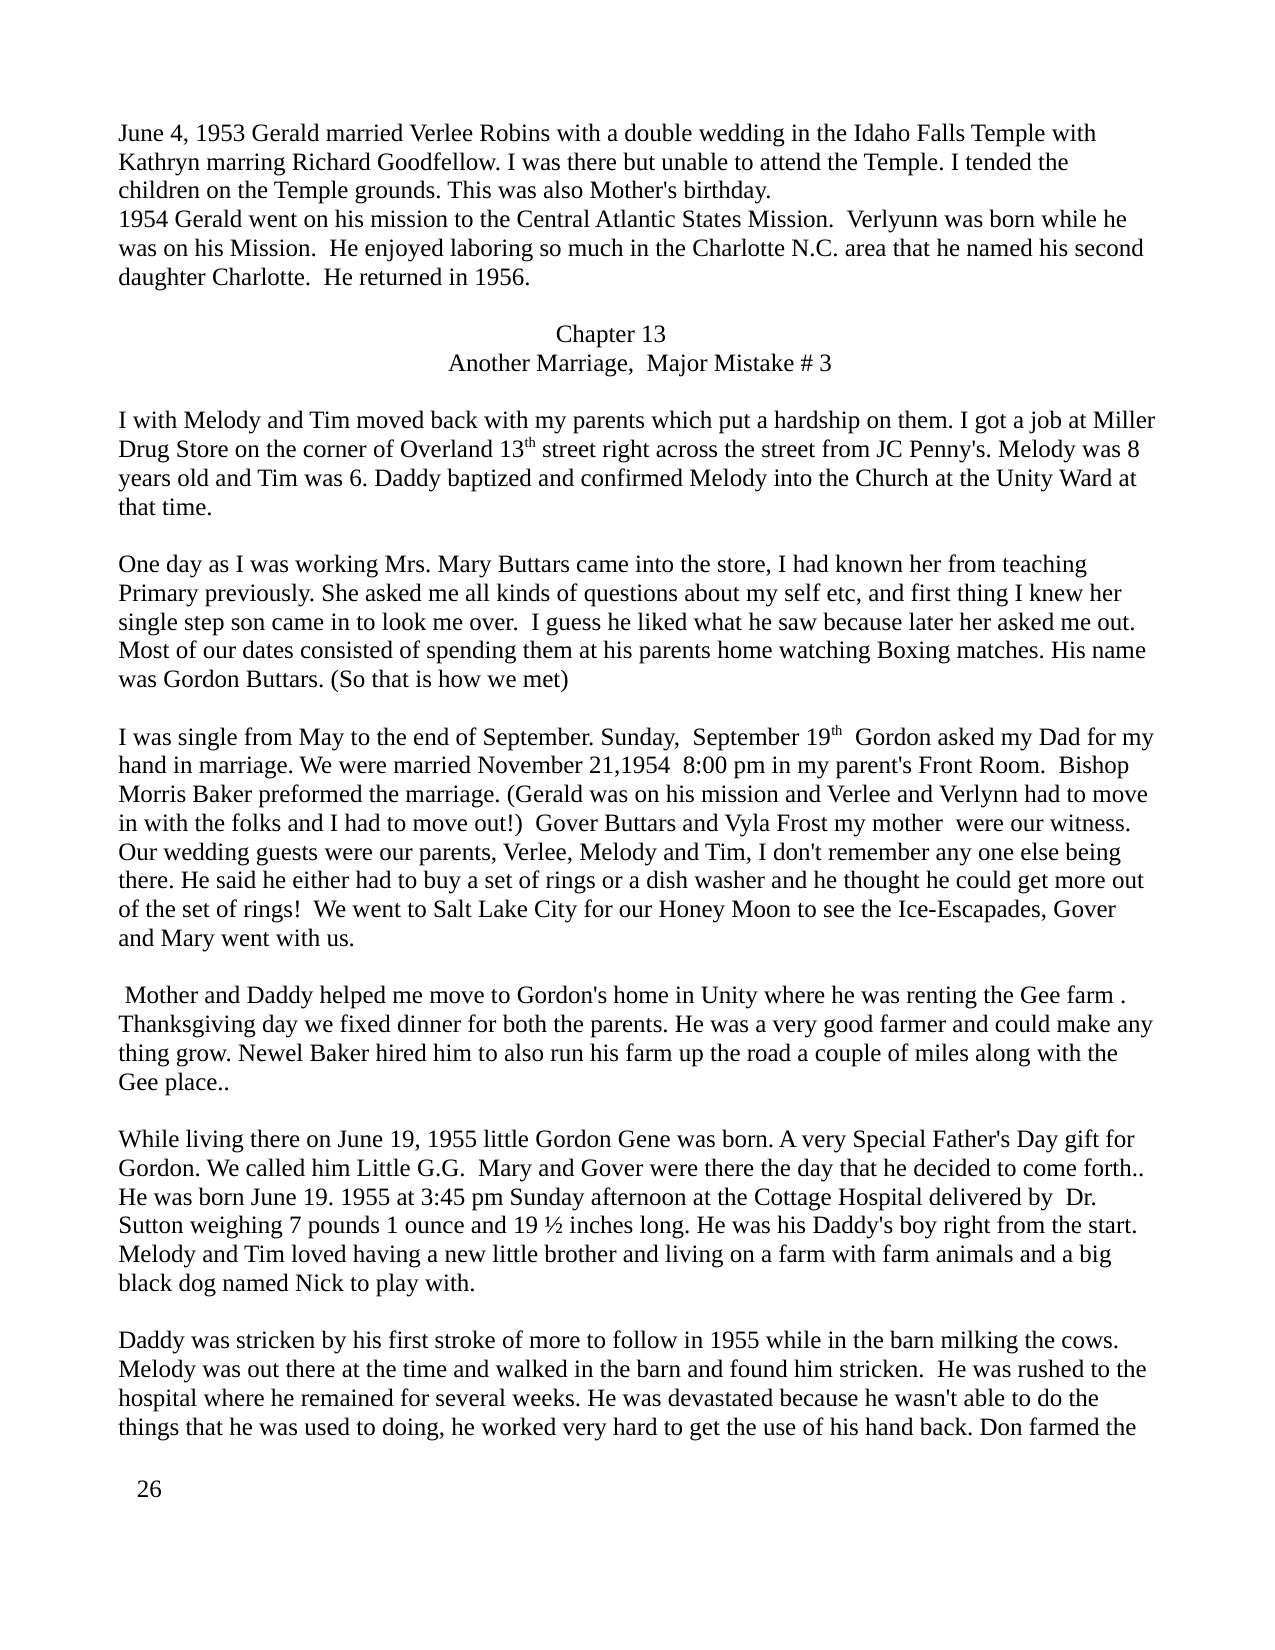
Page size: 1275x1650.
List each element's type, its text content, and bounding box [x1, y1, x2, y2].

text 1954 Gerald went on his mission to the Central Atlantic States Mission. Verlyunn was born while he was on his Mission. He enjoyed laboring so much in the Charlotte N.C. area that he named his second daughter Charlotte. He returned in 1956. [118, 204, 1157, 291]
text June 4, 1953 Gerald married Verlee Robins with a double wedding in the Idaho Falls Temple with Kathryn marring Richard Goodfellow. I was there but unable to attend the Temple. I tended the children on the Temple grounds. This was also Mother's birthday. [118, 118, 1157, 204]
text Another Marriage, Major Mistake # 3 [118, 348, 1157, 377]
text While living there on June 19, 1955 little Gordon Gene was born. A very Special Father's Day gift for Gordon. We called him Little G.G. Mary and Gover were there the day that he decided to come forth.. He was born June 19. 1955 at 3:45 pm Sunday afternoon at the Cottage Hospital delivered by Dr. Sutton weighing 7 pounds 1 ounce and 19 ½ inches long. He was his Daddy's boy right from the start. Melody and Tim loved having a new little brother and living on a farm with farm animals and a big black dog named Nick to play with. [118, 1124, 1157, 1297]
text I with Melody and Tim moved back with my parents which put a hardship on them. I got a job at Miller Drug Store on the corner of Overland 13th street right across the street from JC Penny's. Melody was 8 years old and Tim was 6. Daddy baptized and confirmed Melody into the Church at the Unity Ward at that time. [118, 406, 1157, 521]
text I was single from May to the end of September. Sunday, September 19th Gordon asked my Dad for my hand in marriage. We were married November 21,1954 8:00 pm in my parent's Front Room. Bishop Morris Baker preformed the marriage. (Gerald was on his mission and Verlee and Verlynn had to move in with the folks and I had to move out!) Gover Buttars and Vyla Frost my mother were our witness. Our wedding guests were our parents, Verlee, Melody and Tim, I don't remember any one else being there. He said he either had to buy a set of rings or a dish washer and he thought he could get more out of the set of rings! We went to Salt Lake City for our Honey Moon to see the Ice-Escapades, Gover and Mary went with us. [118, 722, 1157, 952]
text Chapter 13 [118, 319, 1157, 348]
text Daddy was stricken by his first stroke of more to follow in 1955 while in the barn milking the cows. Melody was out there at the time and walked in the barn and found him stricken. He was rushed to the hospital where he remained for several weeks. He was devastated because he wasn't able to do the things that he was used to doing, he worked very hard to get the use of his hand back. Don farmed the [118, 1326, 1157, 1441]
text One day as I was working Mrs. Mary Buttars came into the store, I had known her from teaching Primary previously. She asked me all kinds of questions about my self etc, and first thing I knew her single step son came in to look me over. I guess he liked what he saw because later her asked me out. Most of our dates consisted of spending them at his parents home watching Boxing matches. His name was Gordon Buttars. (So that is how we met) [118, 549, 1157, 693]
text Mother and Daddy helped me move to Gordon's home in Unity where he was renting the Gee farm . Thanksgiving day we fixed dinner for both the parents. He was a very good farmer and could make any thing grow. Newel Baker hired him to also run his farm up the road a couple of miles along with the Gee place.. [118, 981, 1157, 1096]
